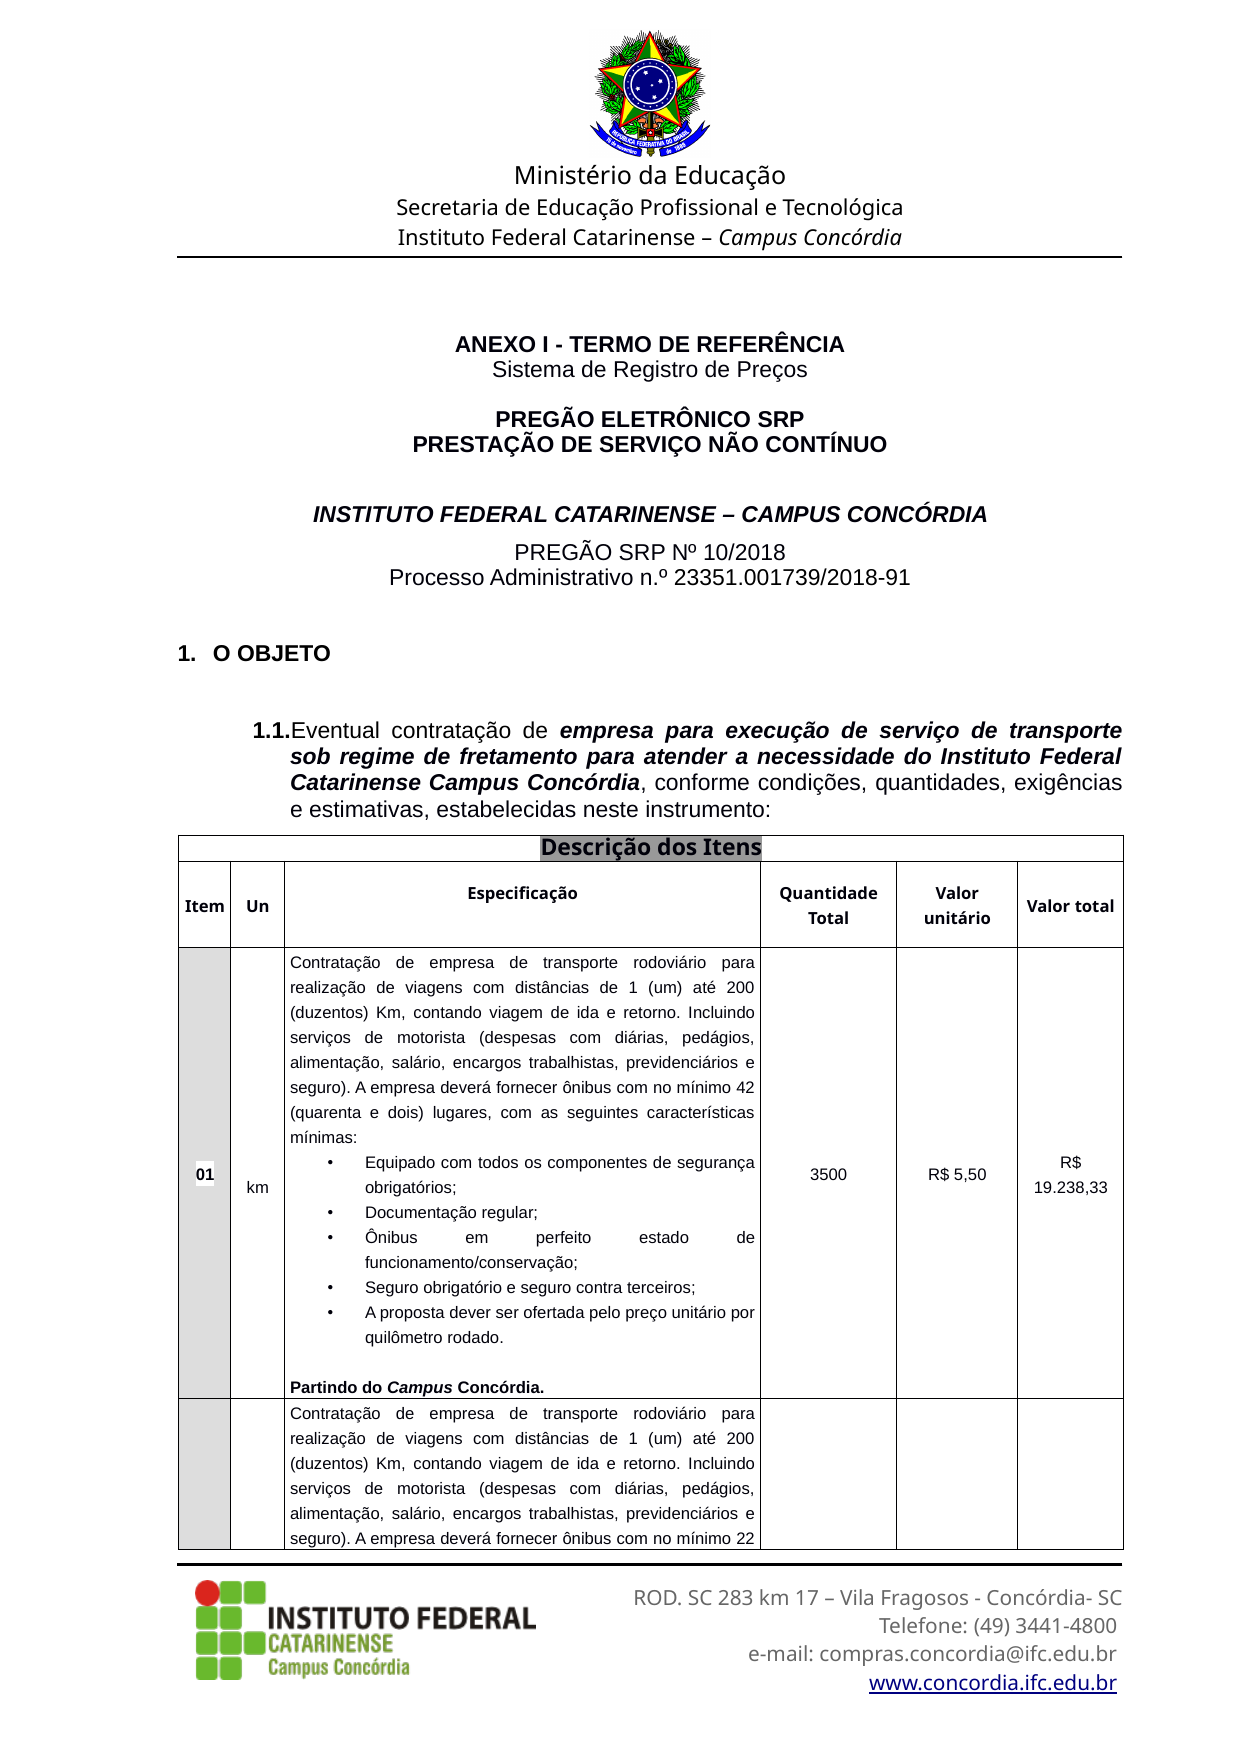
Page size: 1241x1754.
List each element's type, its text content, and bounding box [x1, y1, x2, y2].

table_header Descrição dos Itens [179, 836, 1123, 861]
list Eventual contratação de empresa para execução de serviço de transporte sob regime de fretamento para atender a necessidade do Instituto Federal Catarinense Campus Concórdia, conforme condições, quantidades, exigências e estimativas, estabelecidas neste instrumento: [252, 717, 1122, 822]
table_cell Item [179, 862, 230, 947]
text Sistema de Registro de Preços [177, 358, 1122, 383]
table_cell [897, 1399, 1017, 1549]
table_cell [179, 1399, 230, 1549]
text PRESTAÇÃO DE SERVIÇO NÃO CONTÍNUO [177, 433, 1122, 458]
table_cell 01 [179, 948, 230, 1398]
table_cell Contratação de empresa de transporte rodoviário para realização de viagens com distâncias de 1 (um) até 200 (duzentos) Km, contando viagem de ida e retorno. Incluindo serviços de motorista (despesas com diárias, pedágios, alimentação, salário, encargos trabalhistas, previdenciários e seguro). A empresa deverá fornecer ônibus com no mínimo 42 (quarenta e dois) lugares, com as seguintes características mínimas: Equipado com todos os componentes de segurança obrigatórios; Documentação regular; Ônibus em perfeito estado de funcionamento/conservação; Seguro obrigatório e seguro contra terceiros; A proposta dever ser ofertada pelo preço unitário por quilômetro rodado. Partindo do Campus Concórdia. [285, 948, 760, 1398]
table_cell Un [231, 862, 284, 947]
table_cell Valor total [1018, 862, 1123, 947]
table_cell km [231, 948, 284, 1398]
text INSTITUTO FEDERAL CATARINENSE – CAMPUS CONCÓRDIA [177, 499, 1124, 528]
table_cell R$ 5,50 [897, 948, 1017, 1398]
table_cell Especificação [285, 862, 760, 947]
text PREGÃO ELETRÔNICO SRP [177, 408, 1122, 433]
text PREGÃO SRP Nº 10/2018 [177, 540, 1122, 565]
table_cell Contratação de empresa de transporte rodoviário para realização de viagens com distâncias de 1 (um) até 200 (duzentos) Km, contando viagem de ida e retorno. Incluindo serviços de motorista (despesas com diárias, pedágios, alimentação, salário, encargos trabalhistas, previdenciários e seguro). A empresa deverá fornecer ônibus com no mínimo 22 [285, 1399, 760, 1549]
table_cell R$ 19.238,33 [1018, 948, 1123, 1398]
table_cell [761, 1399, 896, 1549]
table_cell [1018, 1399, 1123, 1549]
list O OBJETO [177, 640, 1122, 667]
picture [195, 1580, 536, 1680]
text Processo Administrativo n.º 23351.001739/2018-91 [177, 565, 1122, 590]
text ANEXO I - TERMO DE REFERÊNCIA [177, 333, 1122, 358]
table_cell Valor unitário [897, 862, 1017, 947]
table_cell [231, 1399, 284, 1549]
table_cell Quantidade Total [761, 862, 896, 947]
table_cell 3500 [761, 948, 896, 1398]
